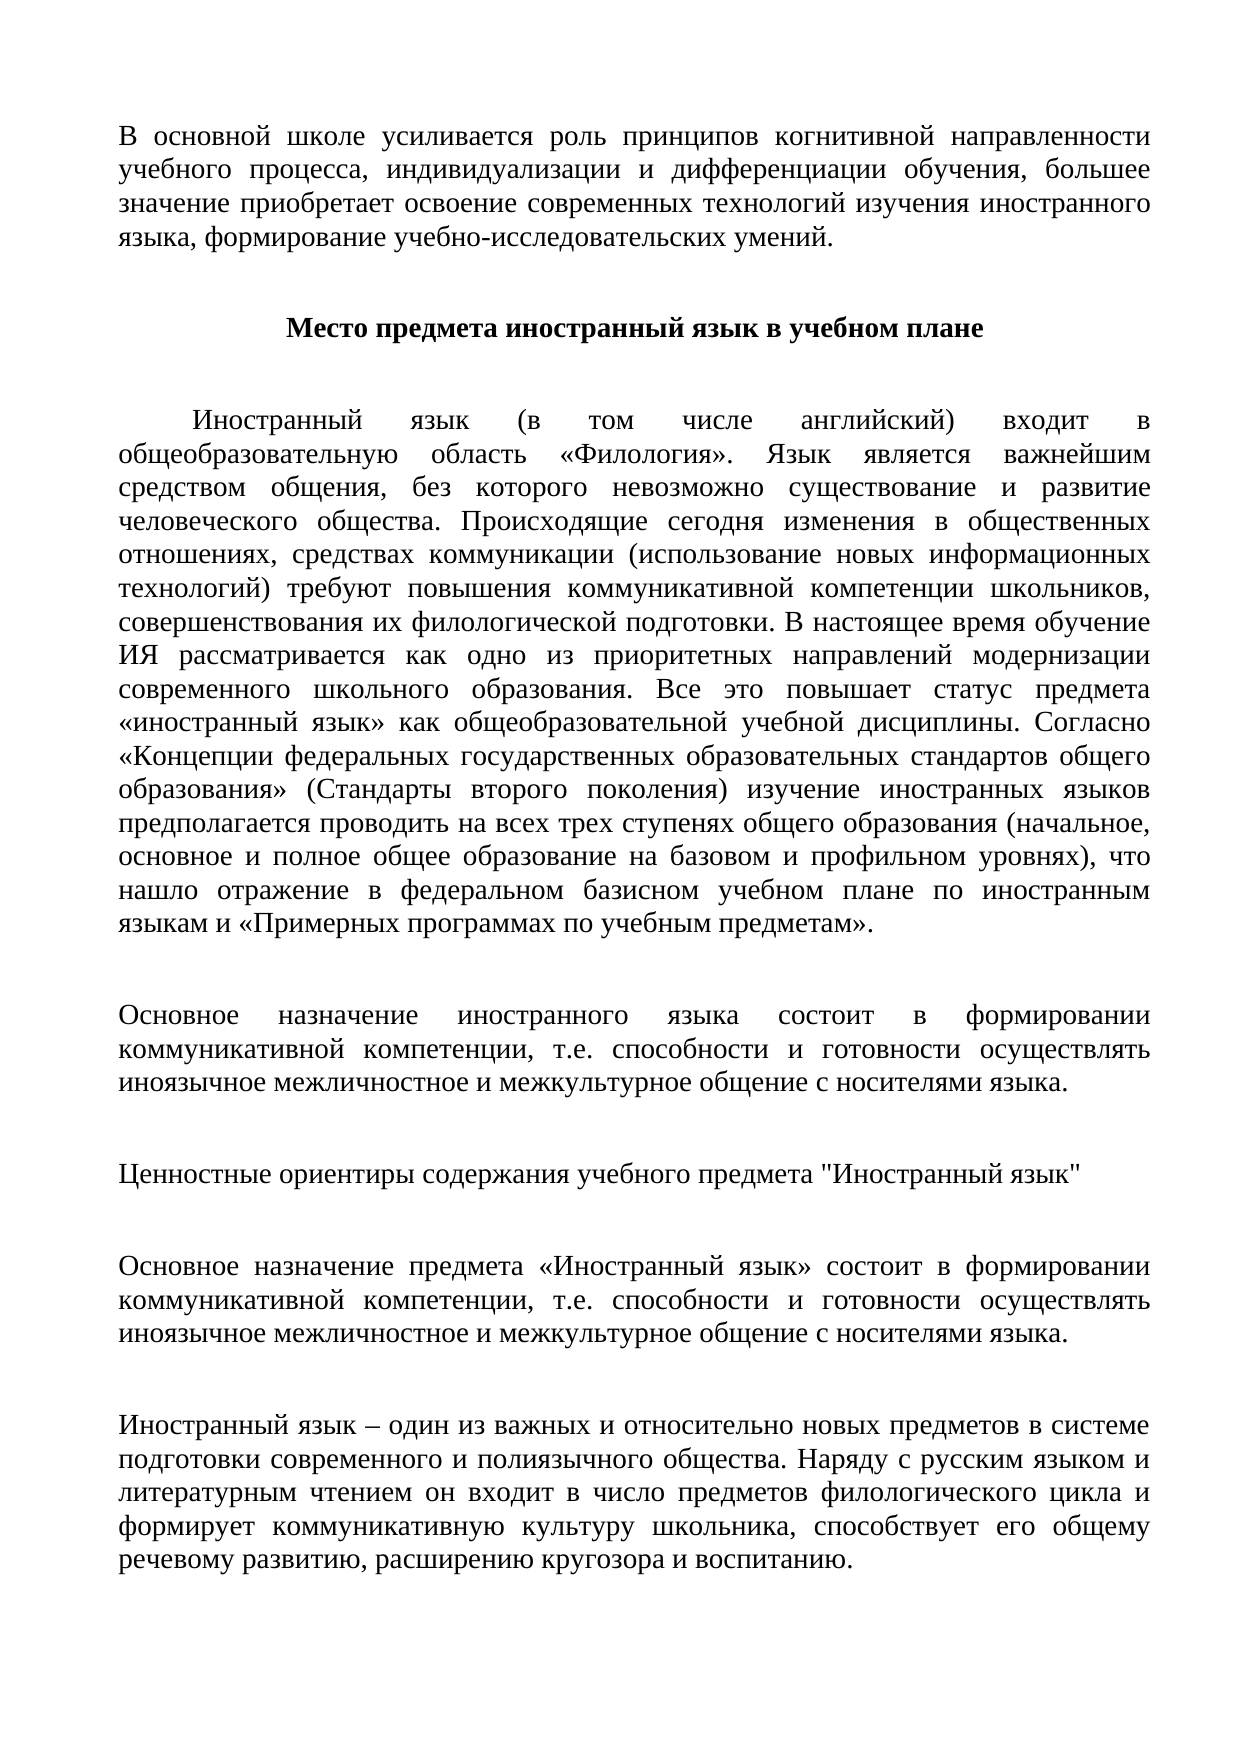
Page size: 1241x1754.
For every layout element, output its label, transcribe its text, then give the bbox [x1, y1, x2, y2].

text Иностранный язык (в том числе английский) входит в общеобразовательную область «Филология». Язык является важнейшим средством общения, без которого невозможно существование и развитие человеческого общества. Происходящие сегодня изменения в общественных отношениях, средствах коммуникации (использование новых информационных технологий) требуют повышения коммуникативной компетенции школьников, совершенствования их филологической подготовки. В настоящее время обучение ИЯ рассматривается как одно из приоритетных направлений модернизации современного школьного образования. Все это повышает статус предмета «иностранный язык» как общеобразовательной учебной дисциплины. Согласно «Концепции федеральных государственных образовательных стандартов общего образования» (Стандарты второго поколения) изучение иностранных языков предполагается проводить на всех трех ступенях общего образования (начальное, основное и полное общее образование на базовом и профильном уровнях), что нашло отражение в федеральном базисном учебном плане по иностранным языкам и «Примерных программах по учебным предметам». [118, 402, 1152, 939]
text Ценностные ориентиры содержания учебного предмета "Иностранный язык" [118, 1156, 1152, 1190]
text Основное назначение иностранного языка состоит в формировании коммуникативной компетенции, т.е. способности и готовности осуществлять иноязычное межличностное и межкультурное общение с носителями языка. [118, 997, 1152, 1098]
text Основное назначение предмета «Иностранный язык» состоит в формировании коммуникативной компетенции, т.е. способности и готовности осуществлять иноязычное межличностное и межкультурное общение с носителями языка. [118, 1248, 1152, 1349]
text Иностранный язык – один из важных и относительно новых предметов в системе подготовки современного и полиязычного общества. Наряду с русским языком и литературным чтением он входит в число предметов филологического цикла и формирует коммуникативную культуру школьника, способствует его общему речевому развитию, расширению кругозора и воспитанию. [118, 1407, 1152, 1575]
text Место предмета иностранный язык в учебном плане [118, 311, 1152, 344]
text В основной школе усиливается роль принципов когнитивной направленности учебного процесса, индивидуализации и дифференциации обучения, большее значение приобретает освоение современных технологий изучения иностранного языка, формирование учебно-исследовательских умений. [118, 118, 1152, 252]
